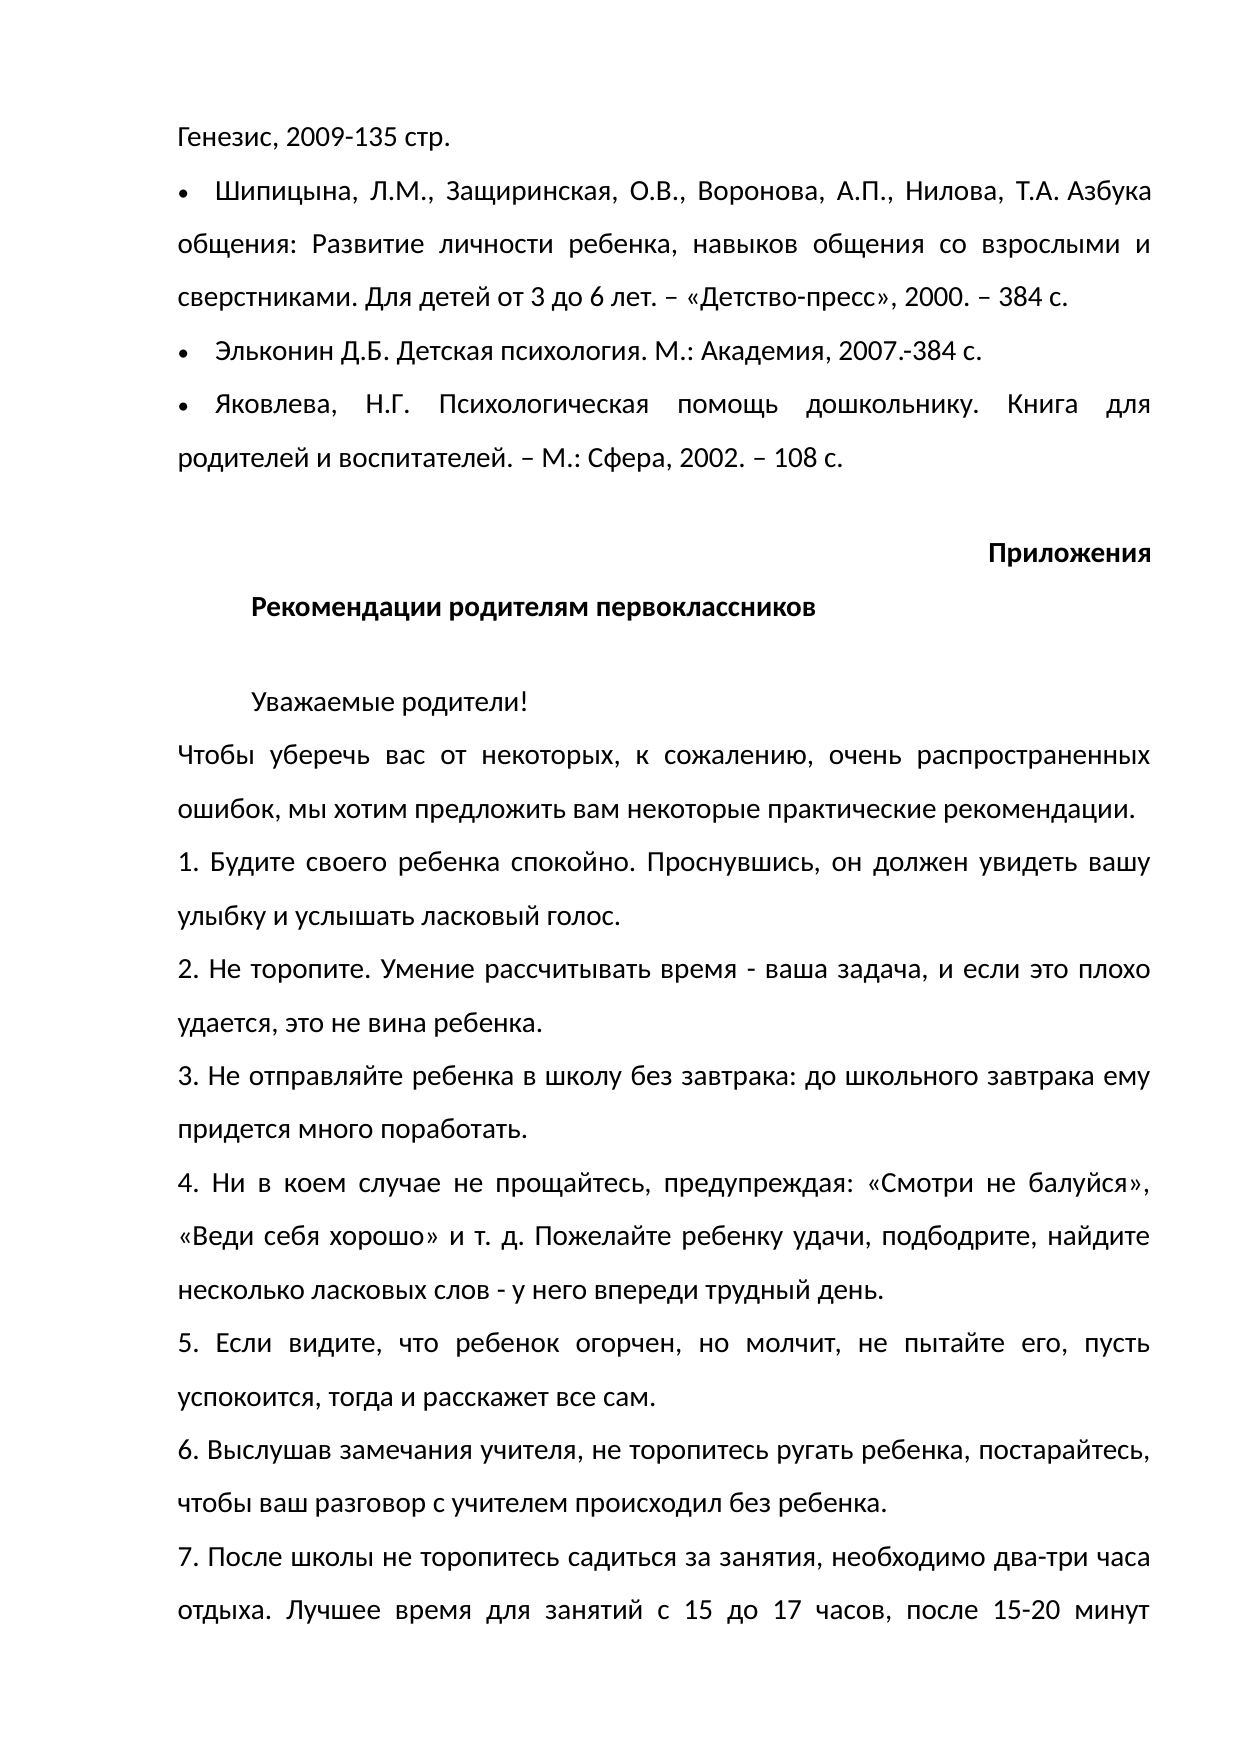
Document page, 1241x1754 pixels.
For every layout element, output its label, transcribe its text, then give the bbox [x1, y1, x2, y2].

list Эльконин Д.Б. Детская психология. М.: Академия, 2007.-384 с. [140, 332, 1152, 367]
text 1. Будите своего ребенка спокойно. Проснувшись, он должен увидеть вашу улыбку и услышать ласковый голос. [177, 843, 1152, 932]
text Чтобы уберечь вас от некоторых, к сожалению, очень распространенных ошибок, мы хотим предложить вам некоторые практические рекомендации. [177, 736, 1152, 826]
text 6. Выслушав замечания учителя, не торопитесь ругать ребенка, постарайтесь, чтобы ваш разговор с учителем происходил без ребенка. [177, 1431, 1152, 1520]
text 2. Не торопите. Умение рассчитывать время - ваша задача, и если это плохо удается, это не вина ребенка. [177, 950, 1152, 1039]
list Шипицына, Л.М., Защиринская, О.В., Воронова, А.П., Нилова, Т.А. Азбука общения: Развитие личности ребенка, навыков общения со взрослыми и сверстниками. Для детей от 3 до 6 лет. – «Детство-пресс», 2000. – 384 c. [140, 172, 1152, 314]
list Генезис, 2009-135 стр. [140, 118, 1152, 154]
text 4. Ни в коем случае не прощайтесь, предупреждая: «Смотри не балуйся», «Веди себя хорошо» и т. д. Пожелайте ребенку удачи, подбодрите, найдите несколько ласковых слов - у него впереди трудный день. [177, 1164, 1152, 1306]
text 7. После школы не торопитесь садиться за занятия, необходимо два-три часа отдыха. Лучшее время для занятий с 15 до 17 часов, после 15-20 минут [177, 1538, 1152, 1627]
list Яковлева, Н.Г. Психологическая помощь дошкольнику. Книга для родителей и воспитателей. – М.: Сфера, 2002. – 108 c. [140, 385, 1152, 474]
text Рекомендации родителям первоклассников [177, 588, 1152, 623]
text 3. Не отправляйте ребенка в школу без завтрака: до школьного завтрака ему придется много поработать. [177, 1057, 1152, 1146]
text Приложения [177, 534, 1152, 570]
text Уважаемые родители! [177, 683, 1152, 719]
text 5. Если видите, что ребенок огорчен, но молчит, не пытайте его, пусть успокоится, тогда и расскажет все сам. [177, 1324, 1152, 1413]
